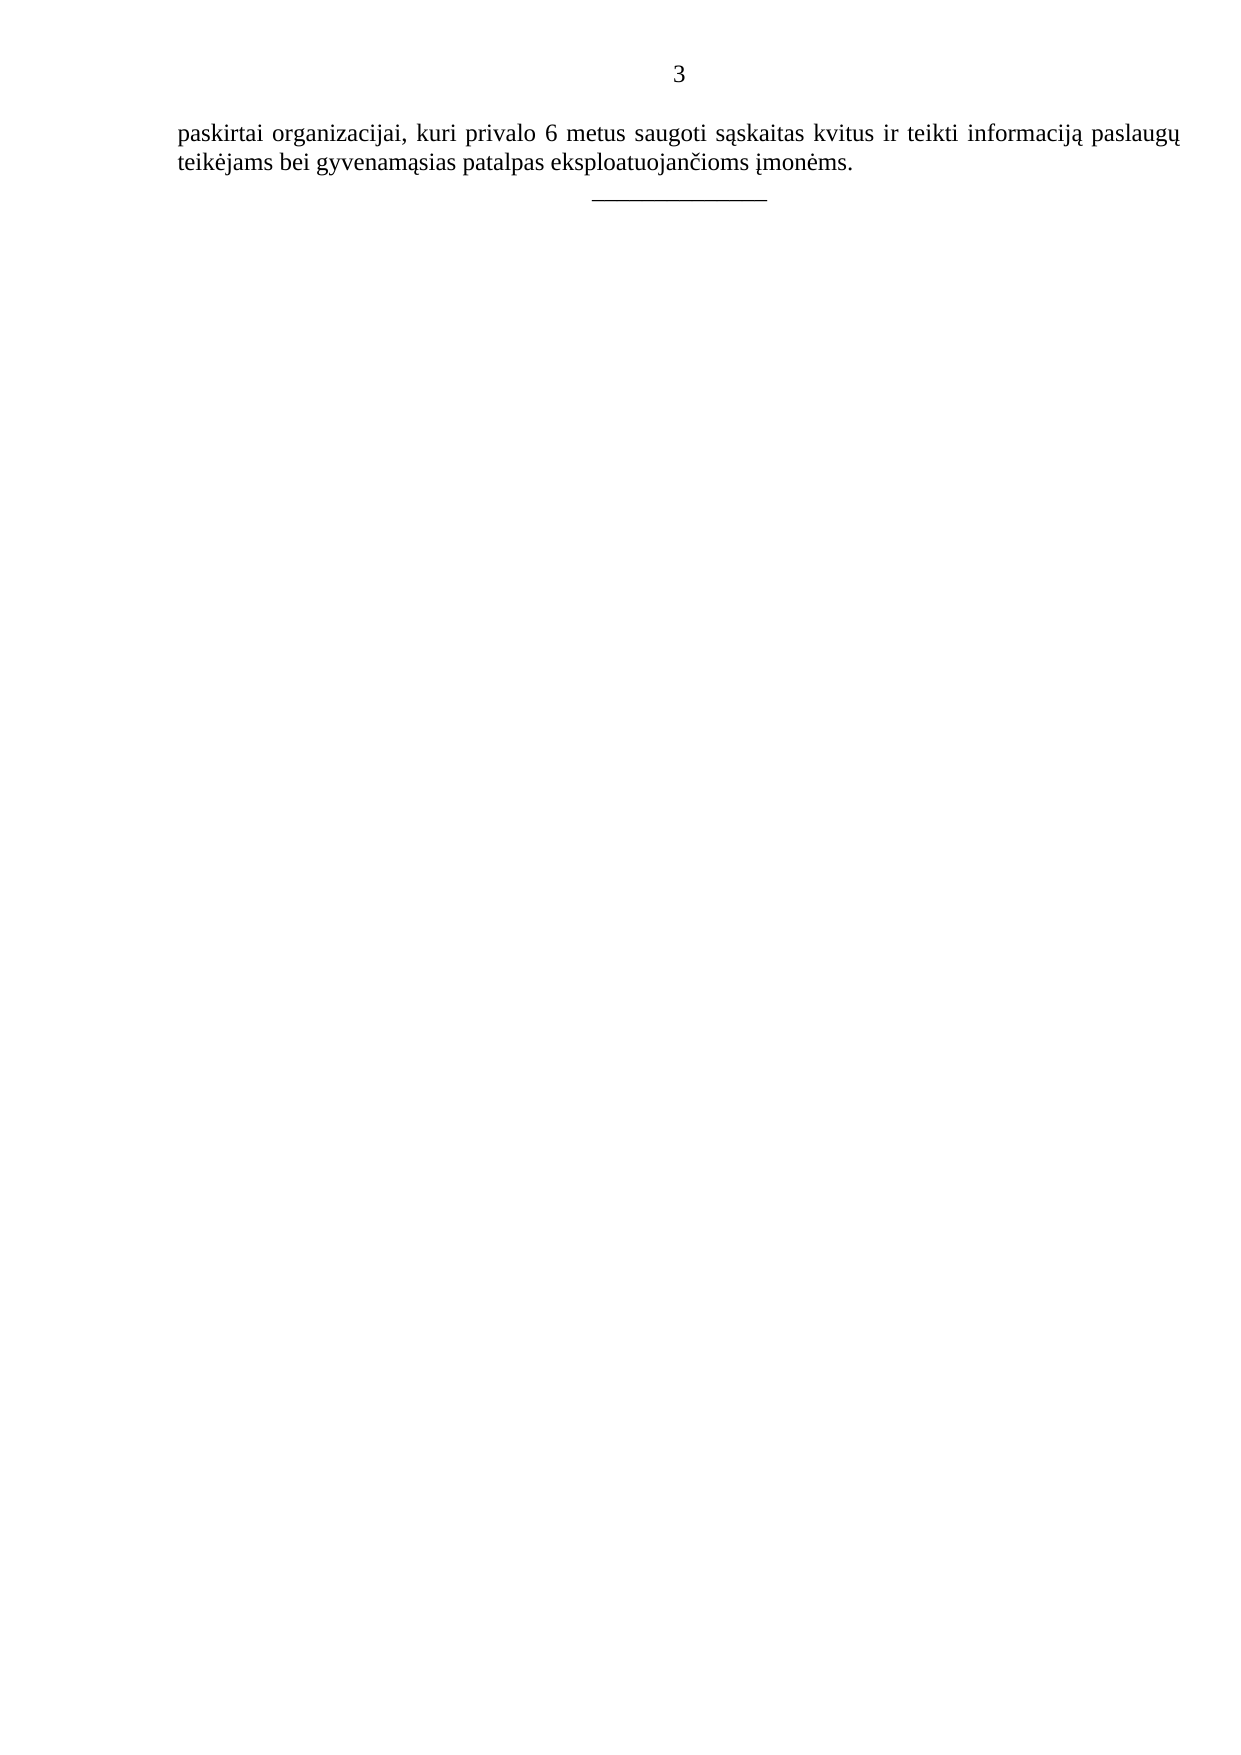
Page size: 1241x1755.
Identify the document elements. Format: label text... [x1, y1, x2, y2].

text ______________ [177, 176, 1181, 204]
text paskirtai organizacijai, kuri privalo 6 metus saugoti sąskaitas kvitus ir teikti informaciją paslaugų teikėjams bei gyvenamąsias patalpas eksploatuojančioms įmonėms. [177, 118, 1181, 176]
